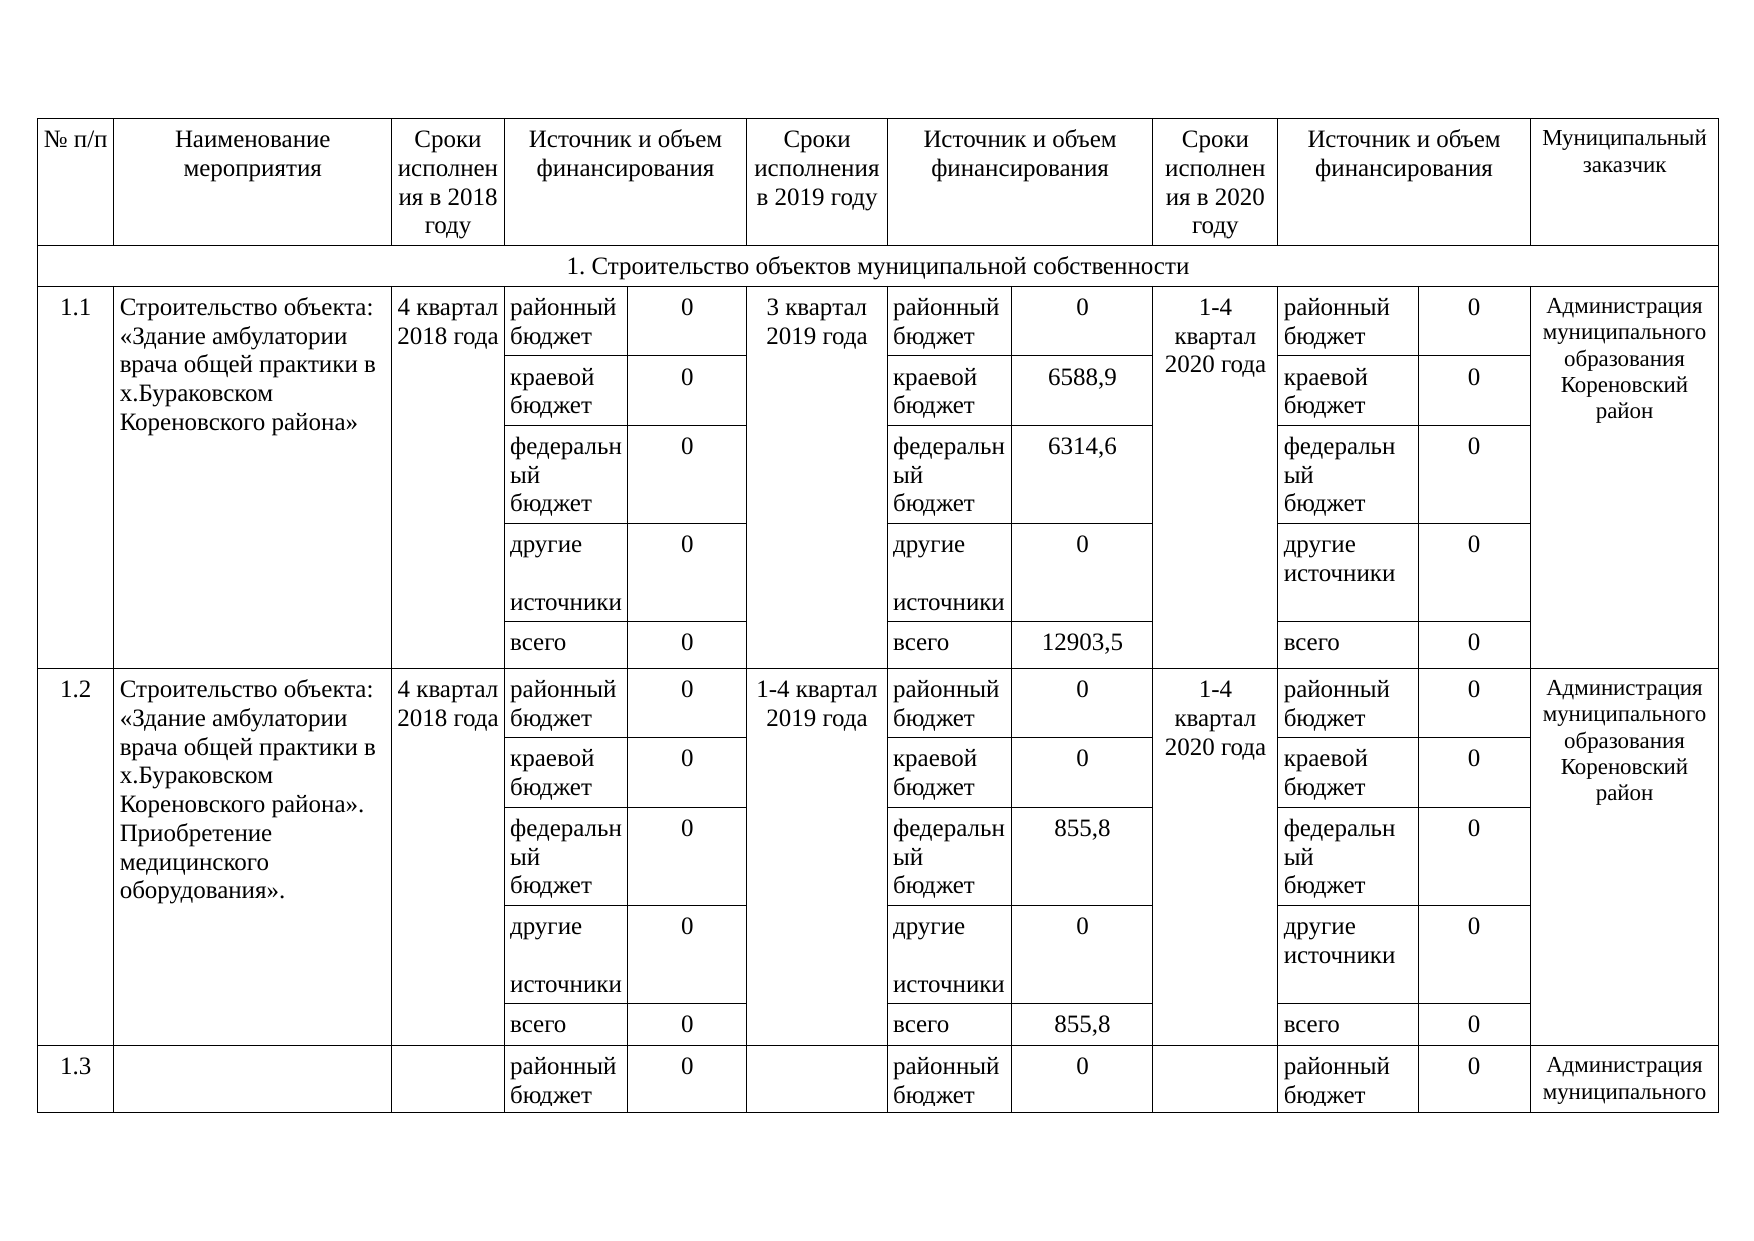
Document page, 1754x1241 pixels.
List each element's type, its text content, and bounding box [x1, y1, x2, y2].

table_cell [747, 1046, 887, 1112]
table_cell всего [505, 622, 627, 668]
table_cell федеральный бюджет [1278, 426, 1418, 523]
table_cell 0 [1012, 287, 1152, 355]
table_cell 1-4 квартал 2019 года [747, 669, 887, 1045]
table_cell 0 [628, 426, 746, 523]
table_cell Администрация муниципального [1531, 1046, 1718, 1112]
table_cell 1-4 квартал 2020 года [1153, 287, 1277, 668]
table_header Сроки исполнения в 2019 году [747, 119, 887, 245]
table_cell 0 [1419, 906, 1530, 1003]
table_cell федеральный бюджет [1278, 808, 1418, 905]
table_cell [1153, 1046, 1277, 1112]
table_cell районный бюджет [1278, 287, 1418, 355]
table_cell Администрация муниципального образования Кореновский район [1531, 669, 1718, 1045]
table_cell другие источники [888, 906, 1011, 1003]
table_cell 0 [1419, 287, 1530, 355]
table_cell районный бюджет [505, 1046, 627, 1112]
table_cell 0 [1419, 426, 1530, 523]
table_header Источник и объем финансирования [888, 119, 1152, 245]
table_cell всего [505, 1004, 627, 1045]
table_cell районный бюджет [1278, 1046, 1418, 1112]
table_header Сроки исполнения в 2018 году [392, 119, 504, 245]
table_cell другие источники [505, 524, 627, 621]
table_cell федеральный бюджет [888, 808, 1011, 905]
table_cell другие источники [505, 906, 627, 1003]
table_cell 0 [1012, 669, 1152, 737]
table_header Источник и объем финансирования [505, 119, 746, 245]
table_cell федеральный бюджет [505, 808, 627, 905]
table_cell 12903,5 [1012, 622, 1152, 668]
table_cell 1.2 [38, 669, 113, 1045]
table_cell 4 квартал 2018 года [392, 669, 504, 1045]
table_cell всего [1278, 622, 1418, 668]
table_header № п/п [38, 119, 113, 245]
table_cell всего [888, 1004, 1011, 1045]
table_cell 1-4 квартал 2020 года [1153, 669, 1277, 1045]
table_cell краевой бюджет [1278, 738, 1418, 807]
table_cell 855,8 [1012, 1004, 1152, 1045]
table_cell 0 [1419, 808, 1530, 905]
table_cell краевой бюджет [505, 738, 627, 807]
table_cell 0 [628, 622, 746, 668]
table_cell 0 [1012, 1046, 1152, 1112]
table_cell 0 [628, 906, 746, 1003]
table_cell районный бюджет [888, 287, 1011, 355]
table_cell 0 [1012, 906, 1152, 1003]
table_cell 1.3 [38, 1046, 113, 1112]
table_cell [392, 1046, 504, 1112]
table_cell другие источники [1278, 524, 1418, 621]
table_cell 0 [1419, 1046, 1530, 1112]
table_header Источник и объем финансирования [1278, 119, 1530, 245]
table_cell районный бюджет [1278, 669, 1418, 737]
table_cell 6314,6 [1012, 426, 1152, 523]
table_cell Строительство объекта: «Здание амбулатории врача общей практики в х.Бураковском Кореновского района». Приобретение медицинского оборудования». [114, 669, 391, 1045]
table_cell 0 [1419, 1004, 1530, 1045]
table_cell 0 [1419, 524, 1530, 621]
table_cell 0 [1419, 356, 1530, 425]
table_cell всего [1278, 1004, 1418, 1045]
table_cell краевой бюджет [888, 738, 1011, 807]
table_cell 0 [628, 287, 746, 355]
table_cell 0 [1419, 622, 1530, 668]
table_cell районный бюджет [888, 1046, 1011, 1112]
table_cell федеральный бюджет [888, 426, 1011, 523]
table_cell 0 [628, 524, 746, 621]
table_cell 0 [628, 738, 746, 807]
table_cell 3 квартал 2019 года [747, 287, 887, 668]
table_header Наименование мероприятия [114, 119, 391, 245]
table_cell 0 [628, 808, 746, 905]
table_cell 4 квартал 2018 года [392, 287, 504, 668]
table_cell Администрация муниципального образования Кореновский район [1531, 287, 1718, 668]
table_cell всего [888, 622, 1011, 668]
table_cell 0 [628, 1046, 746, 1112]
table_header Муниципальный заказчик [1531, 119, 1718, 245]
table_cell 855,8 [1012, 808, 1152, 905]
table_cell федеральный бюджет [505, 426, 627, 523]
table_cell краевой бюджет [888, 356, 1011, 425]
table_cell районный бюджет [505, 287, 627, 355]
table_cell другие источники [1278, 906, 1418, 1003]
table_cell 0 [628, 669, 746, 737]
table_cell районный бюджет [888, 669, 1011, 737]
table_cell краевой бюджет [1278, 356, 1418, 425]
table_header Сроки исполнения в 2020 году [1153, 119, 1277, 245]
table_cell краевой бюджет [505, 356, 627, 425]
table_cell другие источники [888, 524, 1011, 621]
table_cell 0 [1012, 738, 1152, 807]
table_cell [114, 1046, 391, 1112]
table_cell 6588,9 [1012, 356, 1152, 425]
table_cell 0 [1012, 524, 1152, 621]
table_cell 1. Строительство объектов муниципальной собственности [38, 246, 1718, 286]
table_cell Строительство объекта: «Здание амбулатории врача общей практики в х.Бураковском Кореновского района» [114, 287, 391, 668]
table_cell 1.1 [38, 287, 113, 668]
table_cell 0 [1419, 738, 1530, 807]
table_cell 0 [628, 1004, 746, 1045]
table_cell 0 [628, 356, 746, 425]
table_cell районный бюджет [505, 669, 627, 737]
table_cell 0 [1419, 669, 1530, 737]
